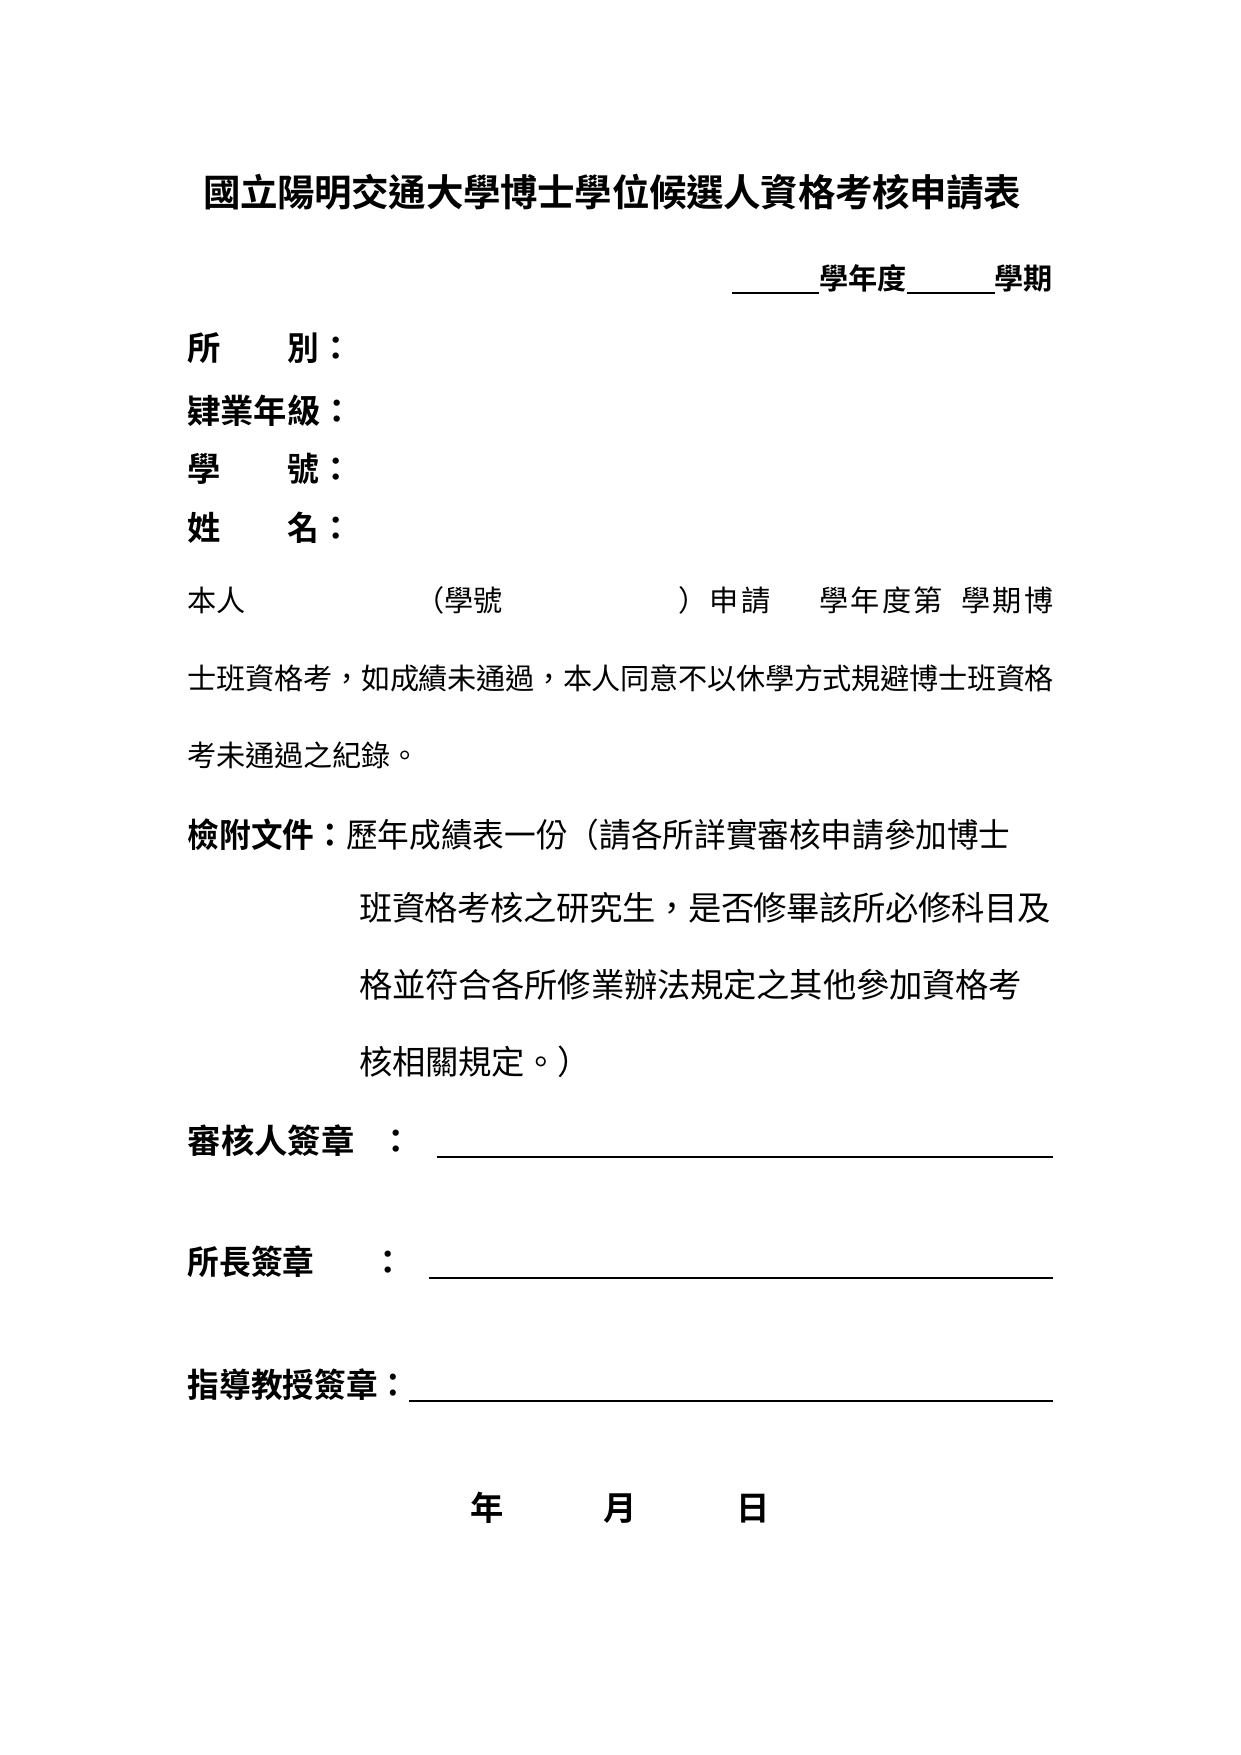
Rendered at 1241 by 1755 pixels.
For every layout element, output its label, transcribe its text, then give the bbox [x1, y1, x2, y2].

text 本人 （學號 ）申請 學年度第 學期博士班資格考，如成績未通過，本人同意不以休學方式規避博士班資格考未通過之紀錄。 [187, 578, 1054, 775]
text 檢附文件：歷年成績表一份（請各所詳實審核申請參加博士 [187, 810, 1066, 857]
text 學年度 學期 [732, 256, 1066, 298]
text 所 別： [187, 317, 1066, 371]
text 肄業年級：學 號： [187, 384, 355, 491]
text 班資格考核之研究生，是否修畢該所必修科目及格並符合各所修業辦法規定之其他參加資格考核相關規定。） [359, 882, 1053, 1084]
text 審核人簽章 ： [187, 1113, 1066, 1163]
text 所長簽章 ： [187, 1229, 1066, 1286]
text 年 月 日 [175, 1478, 1066, 1532]
text 國立陽明交通大學博士學位候選人資格考核申請表 [203, 156, 1066, 219]
text 指導教授簽章： [187, 1351, 1066, 1408]
text 姓 名： [187, 502, 1066, 550]
